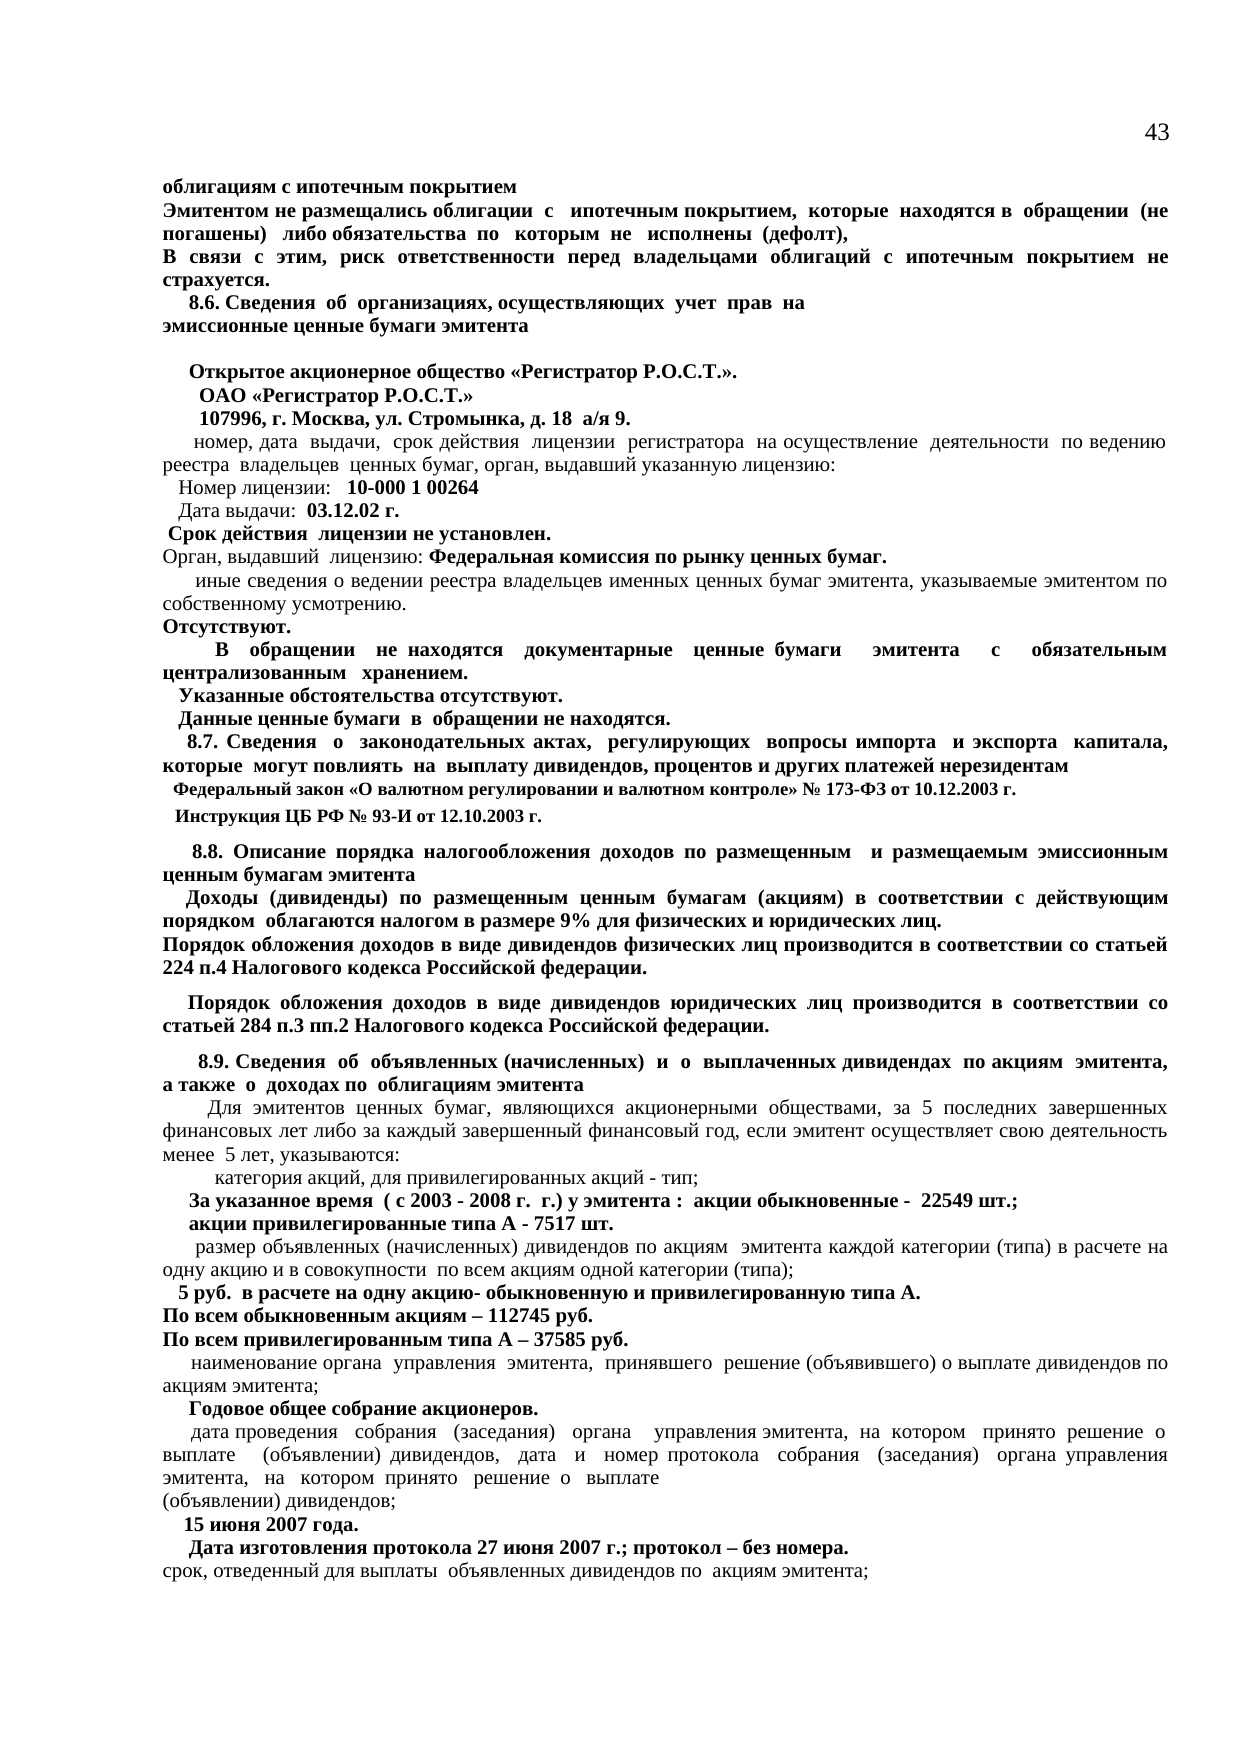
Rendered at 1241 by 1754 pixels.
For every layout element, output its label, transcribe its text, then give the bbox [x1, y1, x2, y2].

text Орган, выдавший лицензию: Федеральная комиссия по рынку ценных бумаг. [162, 545, 1169, 568]
text облигациям с ипотечным покрытием [162, 175, 1169, 198]
text категория акций, для привилегированных акций - тип; [162, 1166, 1169, 1189]
text Указанные обстоятельства отсутствуют. [162, 684, 1169, 707]
text ОАО «Регистратор Р.О.С.Т.» [162, 383, 1169, 407]
text Срок действия лицензии не установлен. [162, 522, 1169, 545]
text За указанное время ( с 2003 - 2008 г. г.) у эмитента : акции обыкновенные - 22549 шт.; [162, 1189, 1169, 1212]
text Доходы (дивиденды) по размещенным ценным бумагам (акциям) в соответствии с действующим порядком облагаются налогом в размере 9% для физических и юридических лиц. [162, 886, 1169, 932]
text Эмитентом не размещались облигации с ипотечным покрытием, которые находятся в обращении (не погашены) либо обязательства по которым не исполнены (дефолт), [162, 198, 1169, 245]
text Инструкция ЦБ РФ № 93-И от 12.10.2003 г. [162, 800, 1169, 827]
text Номер лицензии: 10-000 1 00264 [162, 476, 1169, 499]
text 8.6. Сведения об организациях, осуществляющих учет прав на [162, 291, 1169, 314]
text 15 июня 2007 года. [162, 1512, 1169, 1536]
text эмиссионные ценные бумаги эмитента [162, 314, 1169, 337]
text По всем привилегированным типа А – 37585 руб. [162, 1327, 1169, 1351]
text Дата выдачи: 03.12.02 г. [162, 499, 1169, 522]
text Федеральный закон «О валютном регулировании и валютном контроле» № 173-ФЗ от 10.12.2003 г. [162, 777, 1169, 800]
text В обращении не находятся документарные ценные бумаги эмитента с обязательным централизованным хранением. [162, 638, 1169, 684]
text 107996, г. Москва, ул. Стромынка, д. 18 а/я 9. [162, 407, 1169, 430]
text Данные ценные бумаги в обращении не находятся. [162, 707, 1169, 730]
text В связи с этим, риск ответственности перед владельцами облигаций с ипотечным покрытием не страхуется. [162, 245, 1169, 291]
text Открытое акционерное общество «Регистратор Р.О.С.Т.». [162, 360, 1169, 383]
text наименование органа управления эмитента, принявшего решение (объявившего) о выплате дивидендов по акциям эмитента; [162, 1351, 1169, 1397]
text (объявлении) дивидендов; [162, 1489, 1169, 1512]
text 8.8. Описание порядка налогообложения доходов по размещенным и размещаемым эмиссионным ценным бумагам эмитента [162, 840, 1169, 886]
text Дата изготовления протокола 27 июня 2007 г.; протокол – без номера. [162, 1536, 1169, 1559]
text иные сведения о ведении реестра владельцев именных ценных бумаг эмитента, указываемые эмитентом по собственному усмотрению. [162, 568, 1169, 615]
text Порядок обложения доходов в виде дивидендов физических лиц производится в соответствии со статьей 224 п.4 Налогового кодекса Российской федерации. [162, 932, 1169, 979]
text номер, дата выдачи, срок действия лицензии регистратора на осуществление деятельности по ведению реестра владельцев ценных бумаг, орган, выдавший указанную лицензию: [162, 430, 1169, 476]
text срок, отведенный для выплаты объявленных дивидендов по акциям эмитента; [162, 1559, 1169, 1582]
text 8.7. Сведения о законодательных актах, регулирующих вопросы импорта и экспорта капитала, которые могут повлиять на выплату дивидендов, процентов и других платежей нерезидентам [162, 730, 1169, 777]
text размер объявленных (начисленных) дивидендов по акциям эмитента каждой категории (типа) в расчете на одну акцию и в совокупности по всем акциям одной категории (типа); [162, 1235, 1169, 1281]
text акции привилегированные типа А - 7517 шт. [162, 1212, 1169, 1235]
text По всем обыкновенным акциям – 112745 руб. [162, 1304, 1169, 1327]
text Годовое общее собрание акционеров. [162, 1397, 1169, 1420]
text Отсутствуют. [162, 615, 1169, 638]
text дата проведения собрания (заседания) органа управления эмитента, на котором принято решение о выплате (объявлении) дивидендов, дата и номер протокола собрания (заседания) органа управления эмитента, на котором принято решение о выплате [162, 1420, 1169, 1489]
text Для эмитентов ценных бумаг, являющихся акционерными обществами, за 5 последних завершенных финансовых лет либо за каждый завершенный финансовый год, если эмитент осуществляет свою деятельность менее 5 лет, указываются: [162, 1096, 1169, 1166]
text Порядок обложения доходов в виде дивидендов юридических лиц производится в соответствии со статьей 284 п.3 пп.2 Налогового кодекса Российской федерации. [162, 991, 1169, 1037]
text 5 руб. в расчете на одну акцию- обыкновенную и привилегированную типа А. [162, 1281, 1169, 1304]
text 8.9. Сведения об объявленных (начисленных) и о выплаченных дивидендах по акциям эмитента, а также о доходах по облигациям эмитента [162, 1050, 1169, 1096]
